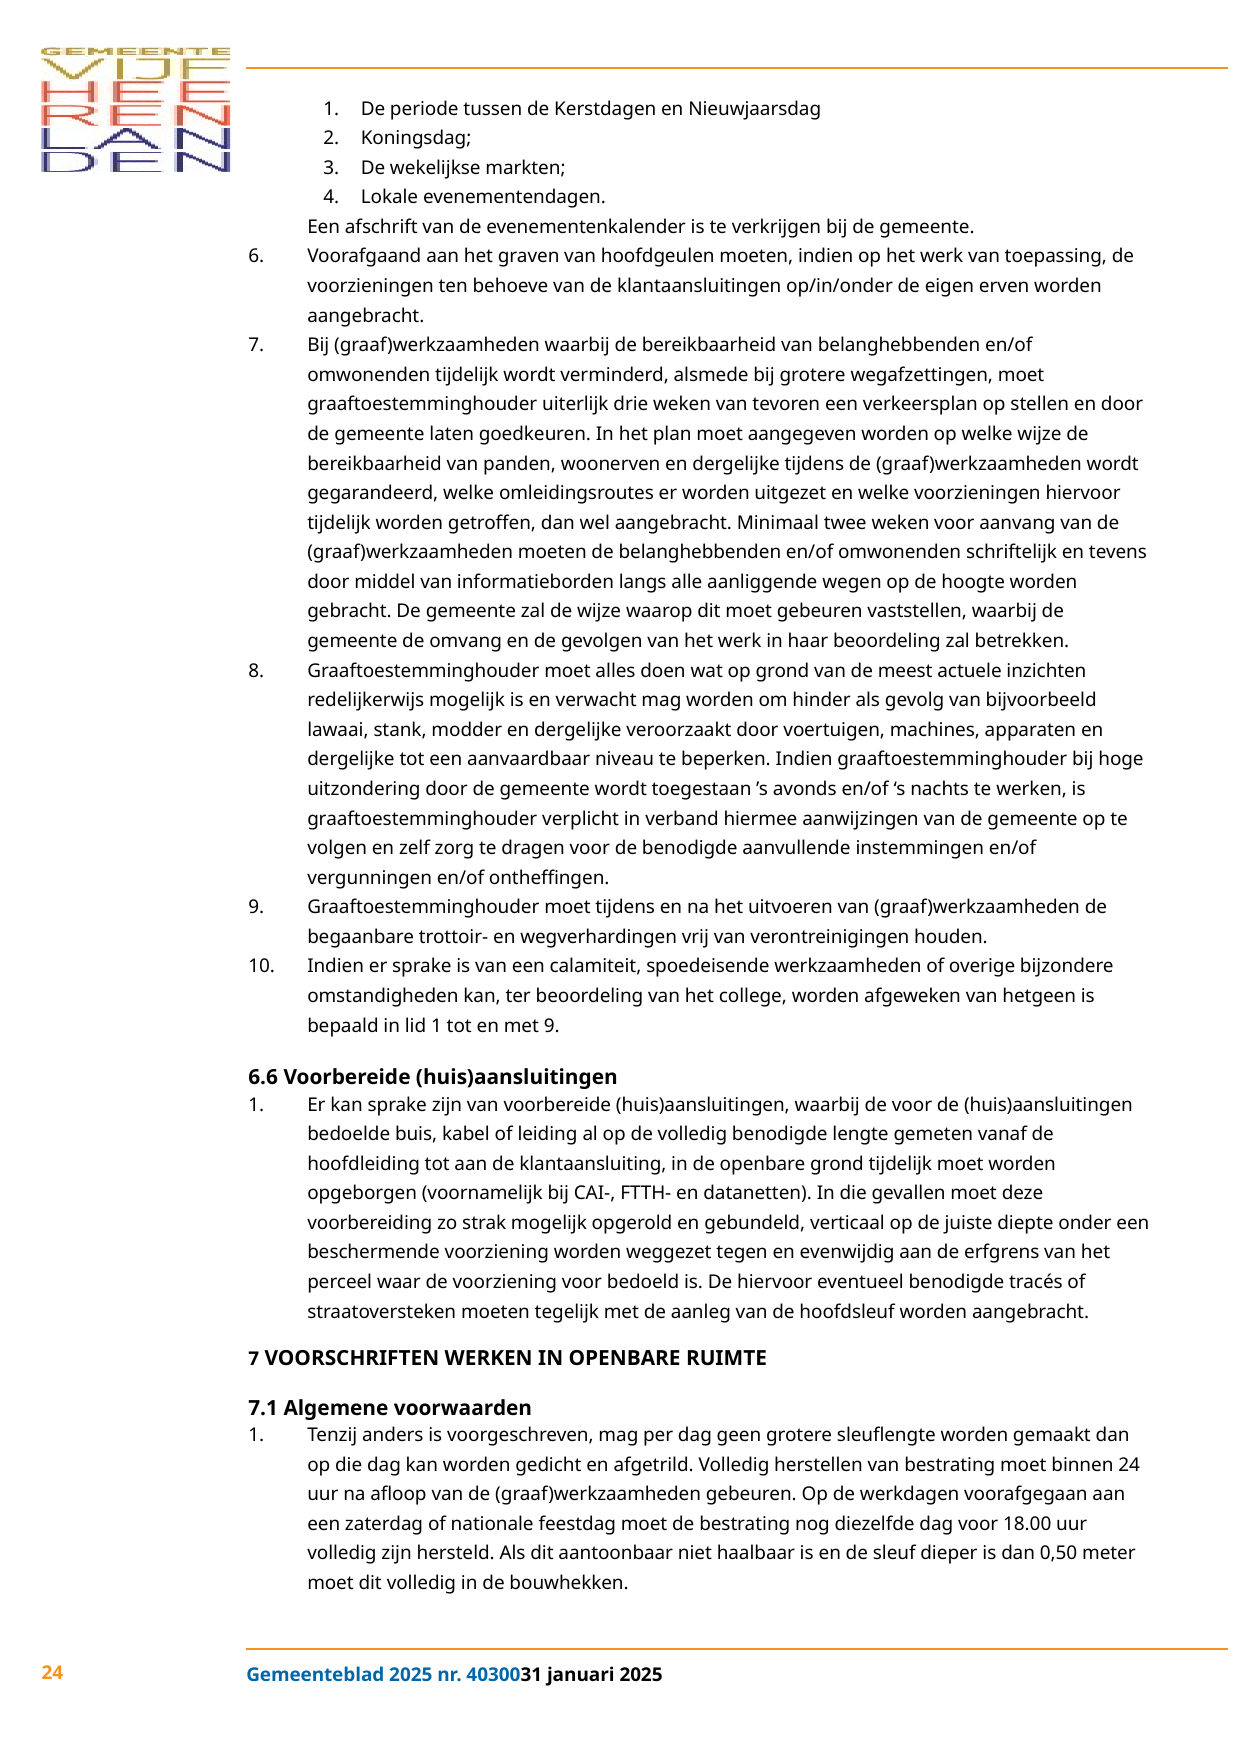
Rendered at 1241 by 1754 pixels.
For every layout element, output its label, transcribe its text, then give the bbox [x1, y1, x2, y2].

list Een afschrift van de evenementenkalender is te verkrijgen bij de gemeente. [248, 213, 1152, 239]
list Indien er sprake is van een calamiteit, spoedeisende werkzaamheden of overige bijzondere omstandigheden kan, ter beoordeling van het college, worden afgeweken van hetgeen is bepaald in lid 1 tot en met 9. [248, 953, 1152, 1038]
list Graaftoestemminghouder moet tijdens en na het uitvoeren van (graaf)werkzaamheden de begaanbare trottoir- en wegverhardingen vrij van verontreinigingen houden. [248, 893, 1152, 949]
picture [41, 47, 231, 172]
list Koningsdag; [323, 124, 1152, 150]
list Er kan sprake zijn van voorbereide (huis)aansluitingen, waarbij de voor de (huis)aansluitingen bedoelde buis, kabel of leiding al op de volledig benodigde lengte gemeten vanaf de hoofdleiding tot aan de klantaansluiting, in de openbare grond tijdelijk moet worden opgeborgen (voornamelijk bij CAI-, FTTH- en datanetten). In die gevallen moet deze voorbereiding zo strak mogelijk opgerold en gebundeld, verticaal op de juiste diepte onder een beschermende voorziening worden weggezet tegen en evenwijdig aan de erfgrens van het perceel waar de voorziening voor bedoeld is. De hiervoor eventueel benodigde tracés of straatoversteken moeten tegelijk met de aanleg van de hoofdsleuf worden aangebracht. [248, 1091, 1152, 1323]
text 7 VOORSCHRIFTEN WERKEN IN OPENBARE RUIMTE [248, 1343, 1152, 1372]
list Tenzij anders is voorgeschreven, mag per dag geen grotere sleuflengte worden gemaakt dan op die dag kan worden gedicht en afgetrild. Volledig herstellen van bestrating moet binnen 24 uur na afloop van de (graaf)werkzaamheden gebeuren. Op de werkdagen voorafgegaan aan een zaterdag of nationale feestdag moet de bestrating nog diezelfde dag voor 18.00 uur volledig zijn hersteld. Als dit aantoonbaar niet haalbaar is en de sleuf dieper is dan 0,50 meter moet dit volledig in de bouwhekken. [248, 1421, 1152, 1595]
list Graaftoestemminghouder moet alles doen wat op grond van de meest actuele inzichten redelijkerwijs mogelijk is en verwacht mag worden om hinder als gevolg van bijvoorbeeld lawaai, stank, modder en dergelijke veroorzaakt door voertuigen, machines, apparaten en dergelijke tot een aanvaardbaar niveau te beperken. Indien graaftoestemminghouder bij hoge uitzondering door de gemeente wordt toegestaan ’s avonds en/of ‘s nachts te werken, is graaftoestemminghouder verplicht in verband hiermee aanwijzingen van de gemeente op te volgen en zelf zorg te dragen voor de benodigde aanvullende instemmingen en/of vergunningen en/of ontheffingen. [248, 657, 1152, 890]
list Bij (graaf)werkzaamheden waarbij de bereikbaarheid van belanghebbenden en/of omwonenden tijdelijk wordt verminderd, alsmede bij grotere wegafzettingen, moet graaftoestemminghouder uiterlijk drie weken van tevoren een verkeersplan op stellen en door de gemeente laten goedkeuren. In het plan moet aangegeven worden op welke wijze de bereikbaarheid van panden, woonerven en dergelijke tijdens de (graaf)werkzaamheden wordt gegarandeerd, welke omleidingsroutes er worden uitgezet en welke voorzieningen hiervoor tijdelijk worden getroffen, dan wel aangebracht. Minimaal twee weken voor aanvang van de (graaf)werkzaamheden moeten de belanghebbenden en/of omwonenden schriftelijk en tevens door middel van informatieborden langs alle aanliggende wegen op de hoogte worden gebracht. De gemeente zal de wijze waarop dit moet gebeuren vaststellen, waarbij de gemeente de omvang en de gevolgen van het werk in haar beoordeling zal betrekken. [248, 331, 1152, 653]
text 7.1 Algemene voorwaarden [248, 1393, 1152, 1421]
list Voorafgaand aan het graven van hoofdgeulen moeten, indien op het werk van toepassing, de voorzieningen ten behoeve van de klantaansluitingen op/in/onder de eigen erven worden aangebracht. [248, 243, 1152, 328]
list Lokale evenementendagen. [323, 183, 1152, 209]
list De wekelijkse markten; [323, 154, 1152, 180]
text 6.6 Voorbereide (huis)aansluitingen [248, 1062, 1152, 1091]
list De periode tussen de Kerstdagen en Nieuwjaarsdag [323, 95, 1152, 121]
